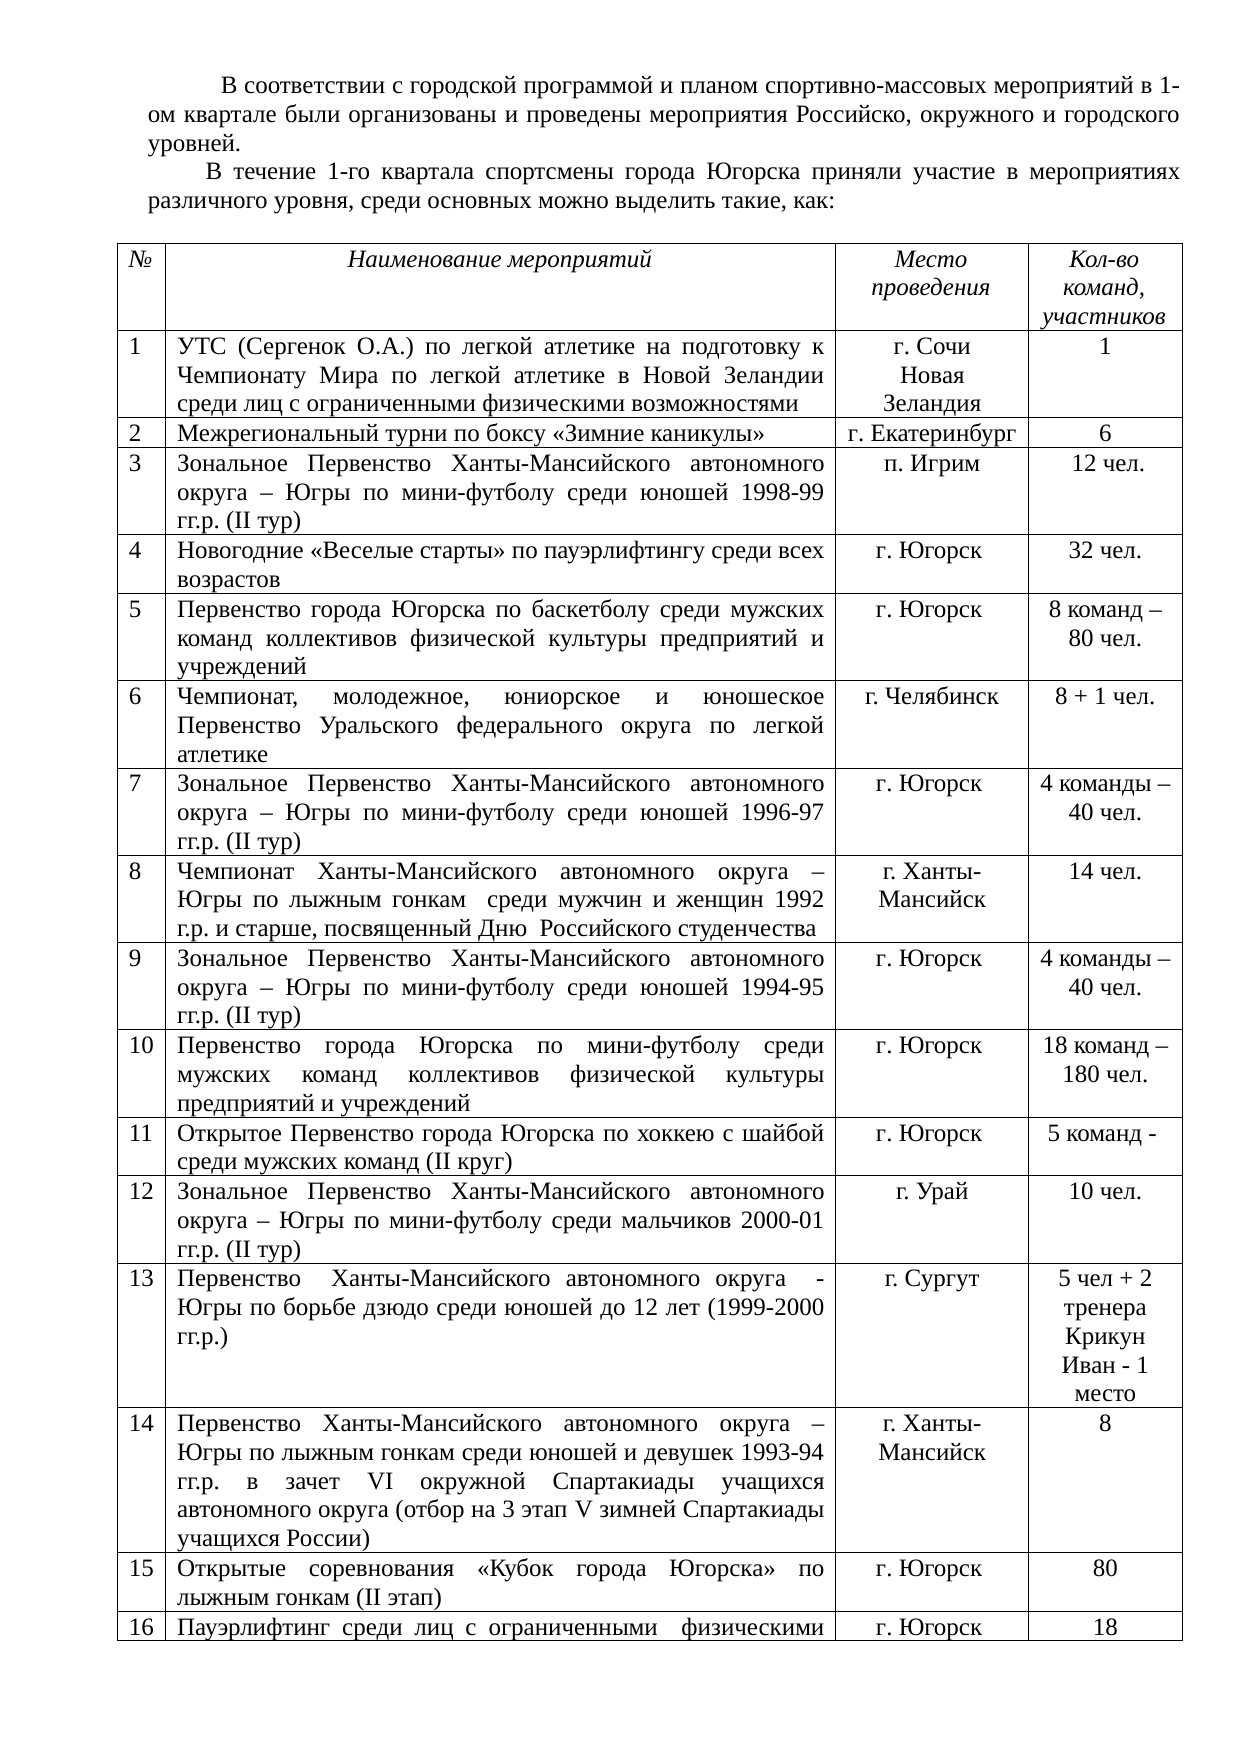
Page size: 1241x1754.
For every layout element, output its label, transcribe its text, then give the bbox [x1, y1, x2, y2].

table_cell 4 команды – 40 чел. [1029, 769, 1182, 855]
table_cell 10 [118, 1030, 165, 1117]
table_cell Межрегиональный турни по боксу «Зимние каникулы» [166, 418, 835, 447]
table_cell 14 чел. [1029, 856, 1182, 942]
table_header Наименование мероприятий [166, 244, 835, 330]
table_cell 4 [118, 535, 165, 593]
text В течение 1-го квартала спортсмены города Югорска приняли участие в мероприятиях различного уровня, среди основных можно выделить такие, как: [148, 156, 1181, 214]
table_cell г. Челябинск [836, 681, 1028, 767]
table_cell 18 [1029, 1612, 1182, 1640]
table_cell УТС (Сергенок О.А.) по легкой атлетике на подготовку к Чемпионату Мира по легкой атлетике в Новой Зеландии среди лиц с ограниченными физическими возможностями [166, 331, 835, 417]
table_cell 5 команд - [1029, 1118, 1182, 1175]
table_cell г. Югорск [836, 1612, 1028, 1640]
table_cell 1 [118, 331, 165, 417]
table_cell Первенство города Югорска по мини-футболу среди мужских команд коллективов физической культуры предприятий и учреждений [166, 1030, 835, 1117]
table_cell Первенство Ханты-Мансийского автономного округа -Югры по борьбе дзюдо среди юношей до 12 лет (1999-2000 гг.р.) [166, 1264, 835, 1407]
table_cell г. Югорск [836, 769, 1028, 855]
table_cell г. Югорск [836, 1030, 1028, 1117]
table_cell 1 [1029, 331, 1182, 417]
table_cell 8 + 1 чел. [1029, 681, 1182, 767]
table_cell 12 чел. [1029, 448, 1182, 534]
table_cell Первенство города Югорска по баскетболу среди мужских команд коллективов физической культуры предприятий и учреждений [166, 594, 835, 680]
table_cell Пауэрлифтинг среди лиц с ограниченными физическими [166, 1612, 835, 1640]
table_cell 10 чел. [1029, 1176, 1182, 1262]
table_cell 4 команды – 40 чел. [1029, 943, 1182, 1029]
table_header № [118, 244, 165, 330]
table_cell г. Ханты-Мансийск [836, 856, 1028, 942]
table_cell 6 [118, 681, 165, 767]
table_cell 2 [118, 418, 165, 447]
table_cell 11 [118, 1118, 165, 1175]
table_cell г. Ханты-Мансийск [836, 1408, 1028, 1552]
table_cell 8 команд – 80 чел. [1029, 594, 1182, 680]
table_header Место проведения [836, 244, 1028, 330]
table_cell г. Югорск [836, 943, 1028, 1029]
table_cell п. Игрим [836, 448, 1028, 534]
table_cell г. Сочи Новая Зеландия [836, 331, 1028, 417]
table_cell 32 чел. [1029, 535, 1182, 593]
table_cell Чемпионат, молодежное, юниорское и юношеское Первенство Уральского федерального округа по легкой атлетике [166, 681, 835, 767]
table_cell г. Югорск [836, 594, 1028, 680]
table_cell 18 команд – 180 чел. [1029, 1030, 1182, 1117]
table_cell 16 [118, 1612, 165, 1640]
table_cell 15 [118, 1553, 165, 1611]
table_cell Открытое Первенство города Югорска по хоккею с шайбой среди мужских команд (II круг) [166, 1118, 835, 1175]
table_cell Зональное Первенство Ханты-Мансийского автономного округа – Югры по мини-футболу среди юношей 1998-99 гг.р. (II тур) [166, 448, 835, 534]
table_cell г. Югорск [836, 1553, 1028, 1611]
table_cell г. Югорск [836, 1118, 1028, 1175]
table_cell 14 [118, 1408, 165, 1552]
table_cell Зональное Первенство Ханты-Мансийского автономного округа – Югры по мини-футболу среди юношей 1994-95 гг.р. (II тур) [166, 943, 835, 1029]
table_header Кол-во команд, участников [1029, 244, 1182, 330]
table_cell Зональное Первенство Ханты-Мансийского автономного округа – Югры по мини-футболу среди мальчиков 2000-01 гг.р. (II тур) [166, 1176, 835, 1262]
table_cell 12 [118, 1176, 165, 1262]
table_cell 5 чел + 2 тренера Крикун Иван - 1 место [1029, 1264, 1182, 1407]
table_cell 3 [118, 448, 165, 534]
table_cell 5 [118, 594, 165, 680]
table_cell 7 [118, 769, 165, 855]
table_cell Новогодние «Веселые старты» по пауэрлифтингу среди всех возрастов [166, 535, 835, 593]
table_cell г. Екатеринбург [836, 418, 1028, 447]
table_cell Первенство Ханты-Мансийского автономного округа – Югры по лыжным гонкам среди юношей и девушек 1993-94 гг.р. в зачет VI окружной Спартакиады учащихся автономного округа (отбор на 3 этап V зимней Спартакиады учащихся России) [166, 1408, 835, 1552]
table_cell Открытые соревнования «Кубок города Югорска» по лыжным гонкам (II этап) [166, 1553, 835, 1611]
table_cell 9 [118, 943, 165, 1029]
table_cell г. Югорск [836, 535, 1028, 593]
table_cell 6 [1029, 418, 1182, 447]
table_cell Зональное Первенство Ханты-Мансийского автономного округа – Югры по мини-футболу среди юношей 1996-97 гг.р. (II тур) [166, 769, 835, 855]
table_cell 8 [118, 856, 165, 942]
table_cell г. Сургут [836, 1264, 1028, 1407]
table_cell 13 [118, 1264, 165, 1407]
table_cell Чемпионат Ханты-Мансийского автономного округа – Югры по лыжным гонкам среди мужчин и женщин 1992 г.р. и старше, посвященный Дню Российского студенчества [166, 856, 835, 942]
table_cell 80 [1029, 1553, 1182, 1611]
table_cell 8 [1029, 1408, 1182, 1552]
text В соответствии с городской программой и планом спортивно-массовых мероприятий в 1-ом квартале были организованы и проведены мероприятия Российско, окружного и городского уровней. [148, 70, 1181, 156]
table_cell г. Урай [836, 1176, 1028, 1262]
